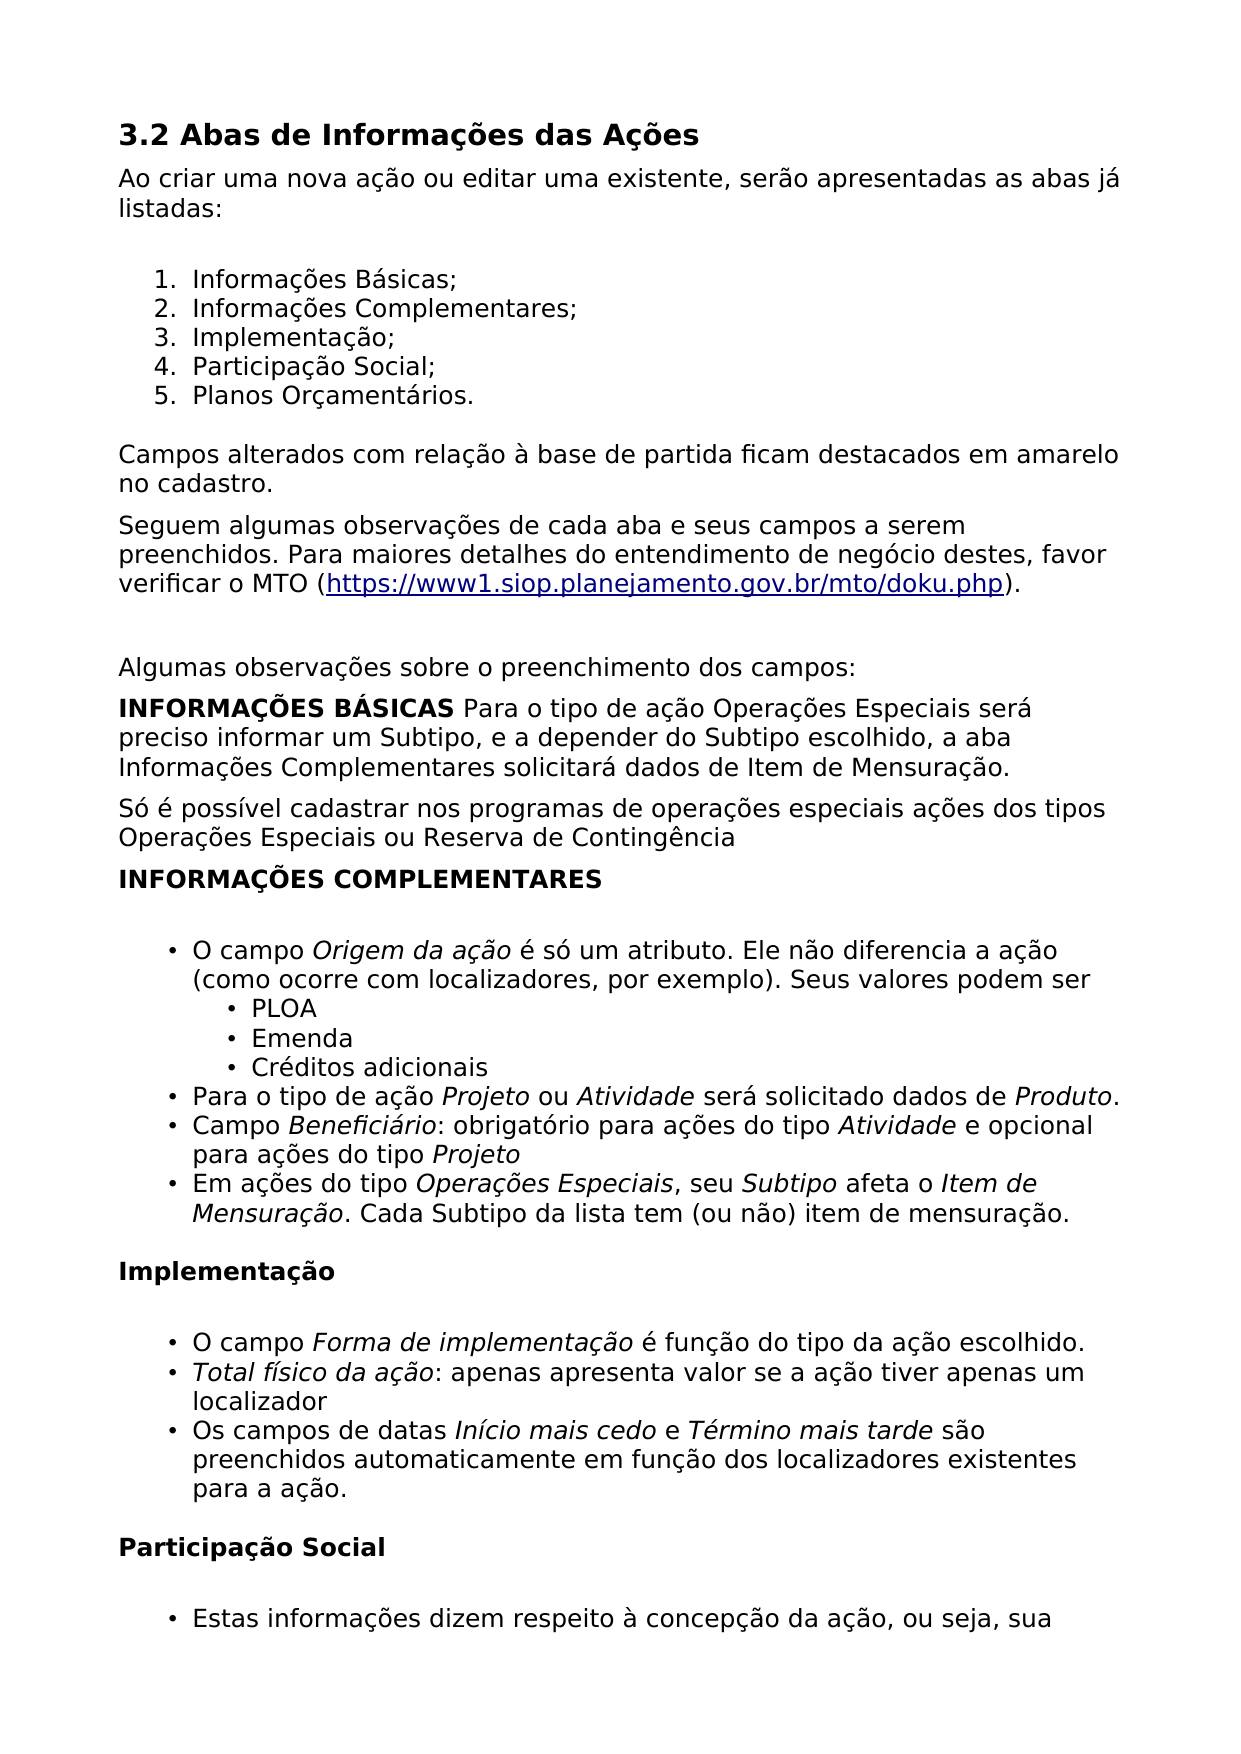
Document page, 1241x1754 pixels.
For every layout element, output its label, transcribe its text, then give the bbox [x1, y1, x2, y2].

text Participação Social [118, 1533, 1122, 1562]
list Participação Social; [177, 352, 1122, 382]
list O campo Forma de implementação é função do tipo da ação escolhido. [177, 1329, 1122, 1358]
list Campo Beneficiário: obrigatório para ações do tipo Atividade e opcional para ações do tipo Projeto [177, 1111, 1122, 1170]
list Informações Básicas; [177, 265, 1122, 294]
list Para o tipo de ação Projeto ou Atividade será solicitado dados de Produto. [177, 1082, 1122, 1111]
text Só é possível cadastrar nos programas de operações especiais ações dos tipos Operações Especiais ou Reserva de Contingência [118, 794, 1122, 853]
list PLOA [236, 995, 1122, 1024]
list Implementação; [177, 323, 1122, 352]
list Os campos de datas Início mais cedo e Término mais tarde são preenchidos automaticamente em função dos localizadores existentes para a ação. [177, 1416, 1122, 1504]
text Campos alterados com relação à base de partida ficam destacados em amarelo no cadastro. [118, 440, 1122, 498]
list Em ações do tipo Operações Especiais, seu Subtipo afeta o Item de Mensuração. Cada Subtipo da lista tem (ou não) item de mensuração. [177, 1170, 1122, 1228]
text Seguem algumas observações de cada aba e seus campos a serem preenchidos. Para maiores detalhes do entendimento de negócio destes, favor verificar o MTO (https://www1.siop.planejamento.gov.br/mto/doku.php). [118, 511, 1122, 598]
list Total físico da ação: apenas apresenta valor se a ação tiver apenas um localizador [177, 1358, 1122, 1416]
list Planos Orçamentários. [177, 382, 1122, 411]
subtitle 3.2 Abas de Informações das Ações [118, 118, 1122, 152]
list Estas informações dizem respeito à concepção da ação, ou seja, sua [177, 1604, 1122, 1633]
text Implementação [118, 1257, 1122, 1287]
text Ao criar uma nova ação ou editar uma existente, serão apresentadas as abas já listadas: [118, 164, 1122, 223]
list O campo Origem da ação é só um atributo. Ele não diferencia a ação (como ocorre com localizadores, por exemplo). Seus valores podem ser [177, 936, 1122, 995]
text INFORMAÇÕES BÁSICAS Para o tipo de ação Operações Especiais será preciso informar um Subtipo, e a depender do Subtipo escolhido, a aba Informações Complementares solicitará dados de Item de Mensuração. [118, 694, 1122, 782]
text Algumas observações sobre o preenchimento dos campos: [118, 653, 1122, 682]
text INFORMAÇÕES COMPLEMENTARES [118, 865, 1122, 894]
list Informações Complementares; [177, 294, 1122, 323]
list Créditos adicionais [236, 1053, 1122, 1082]
list Emenda [236, 1024, 1122, 1053]
